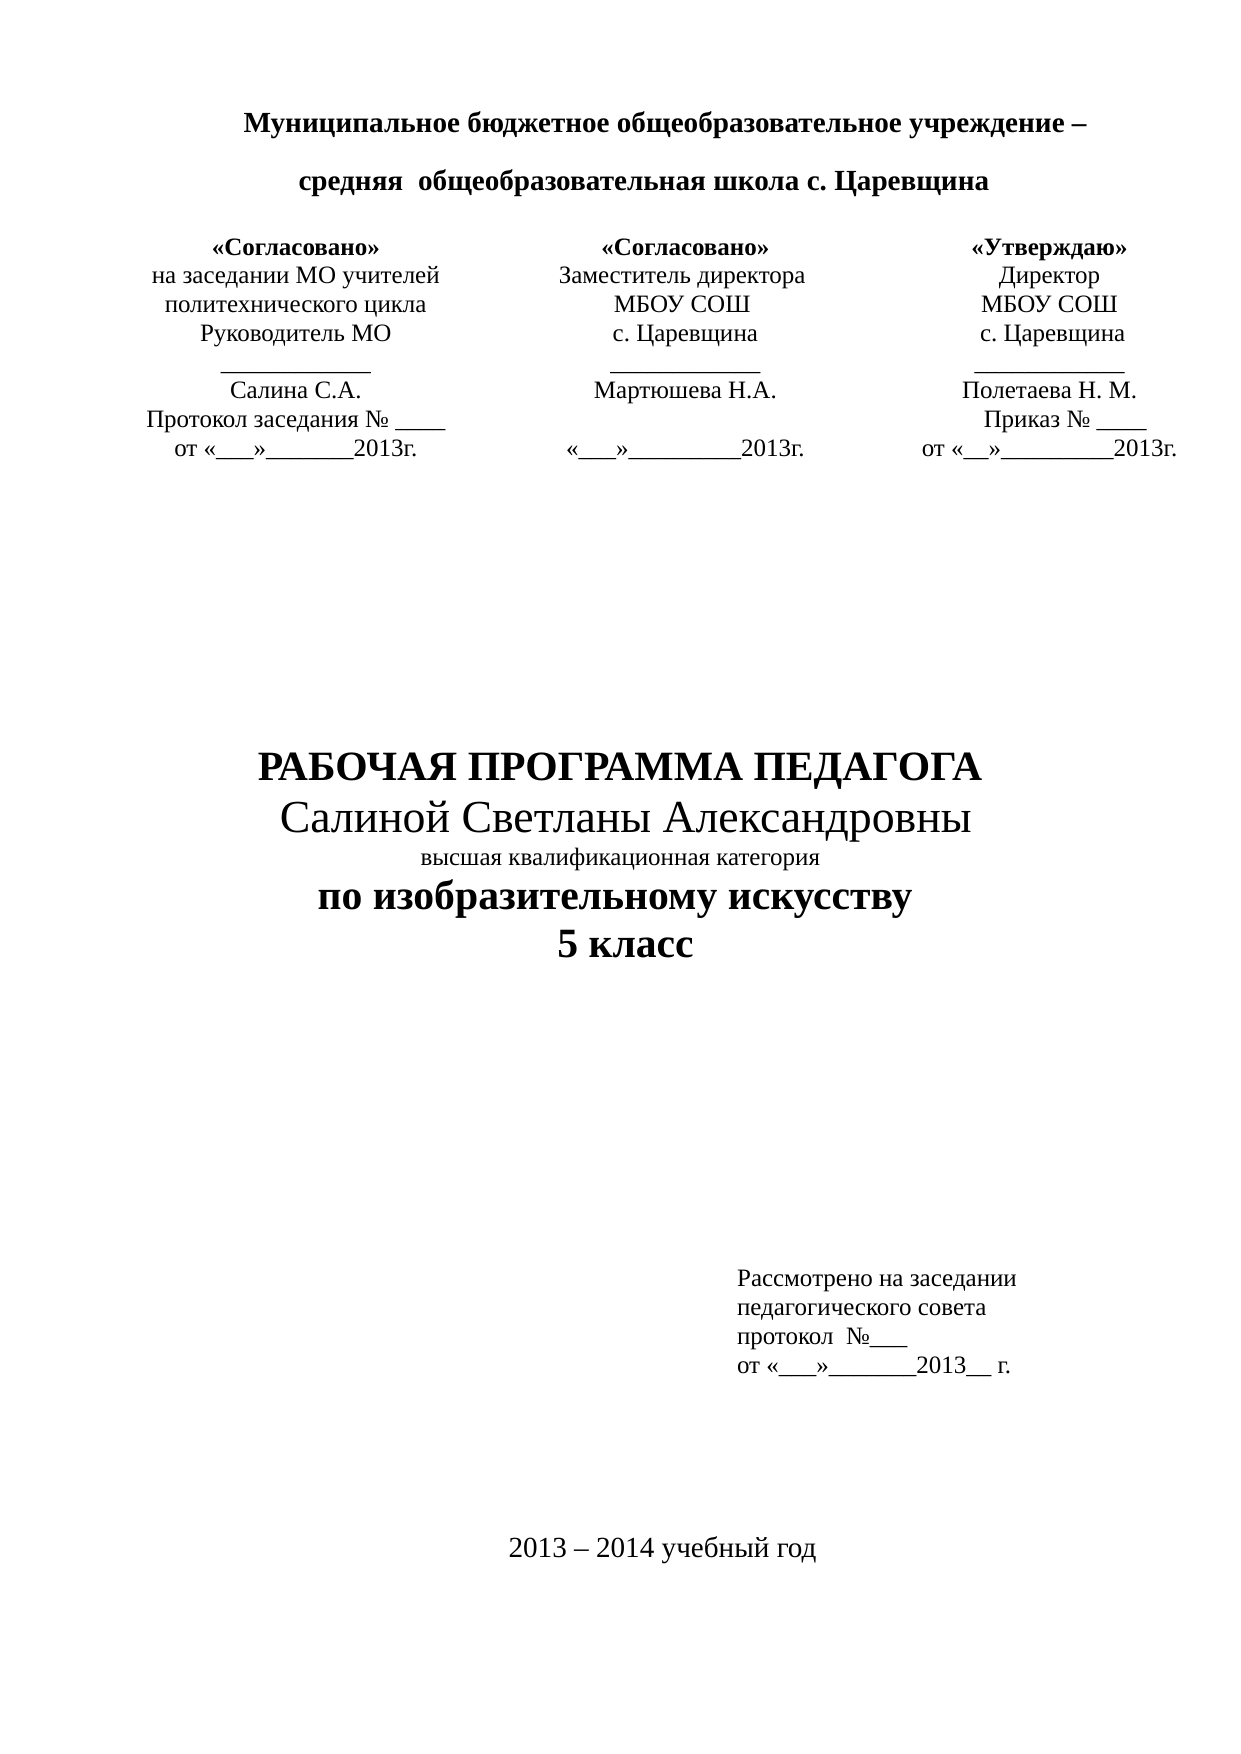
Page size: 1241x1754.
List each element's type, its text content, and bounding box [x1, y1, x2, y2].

table_header «Утверждаю» Директор МБОУ СОШ с. Царевщина ____________ Полетаева Н. М. Приказ № ____ от «__»_________2013г. [883, 232, 1216, 569]
text Рассмотрено на заседании [737, 1263, 1122, 1292]
text педагогического совета [737, 1292, 1122, 1321]
text по изобразительному искусству [118, 871, 1122, 918]
subtitle средняя общеобразовательная школа с. Царевщина [118, 163, 1122, 197]
table_header «Согласовано» Заместитель директора МБОУ СОШ с. Царевщина ____________ Мартюшева Н.А. «___»_________2013г. [488, 232, 882, 569]
table_header «Согласовано» на заседании МО учителей политехнического цикла Руководитель МО ____________ Салина С.А. Протокол заседания № ____ от «___»_______2013г. [103, 232, 488, 569]
text Салиной Светланы Александровны [118, 789, 1122, 842]
text протокол №___ [737, 1321, 1122, 1350]
text 5 класс [118, 918, 1122, 966]
text РАБОЧАЯ ПРОГРАММА ПЕДАГОГА [118, 741, 1122, 789]
text 2013 – 2014 учебный год [118, 1522, 1122, 1565]
text высшая квалификационная категория [118, 842, 1122, 871]
text от «___»_______2013__ г. [737, 1350, 1122, 1378]
subtitle Муниципальное бюджетное общеобразовательное учреждение – [118, 105, 1122, 138]
